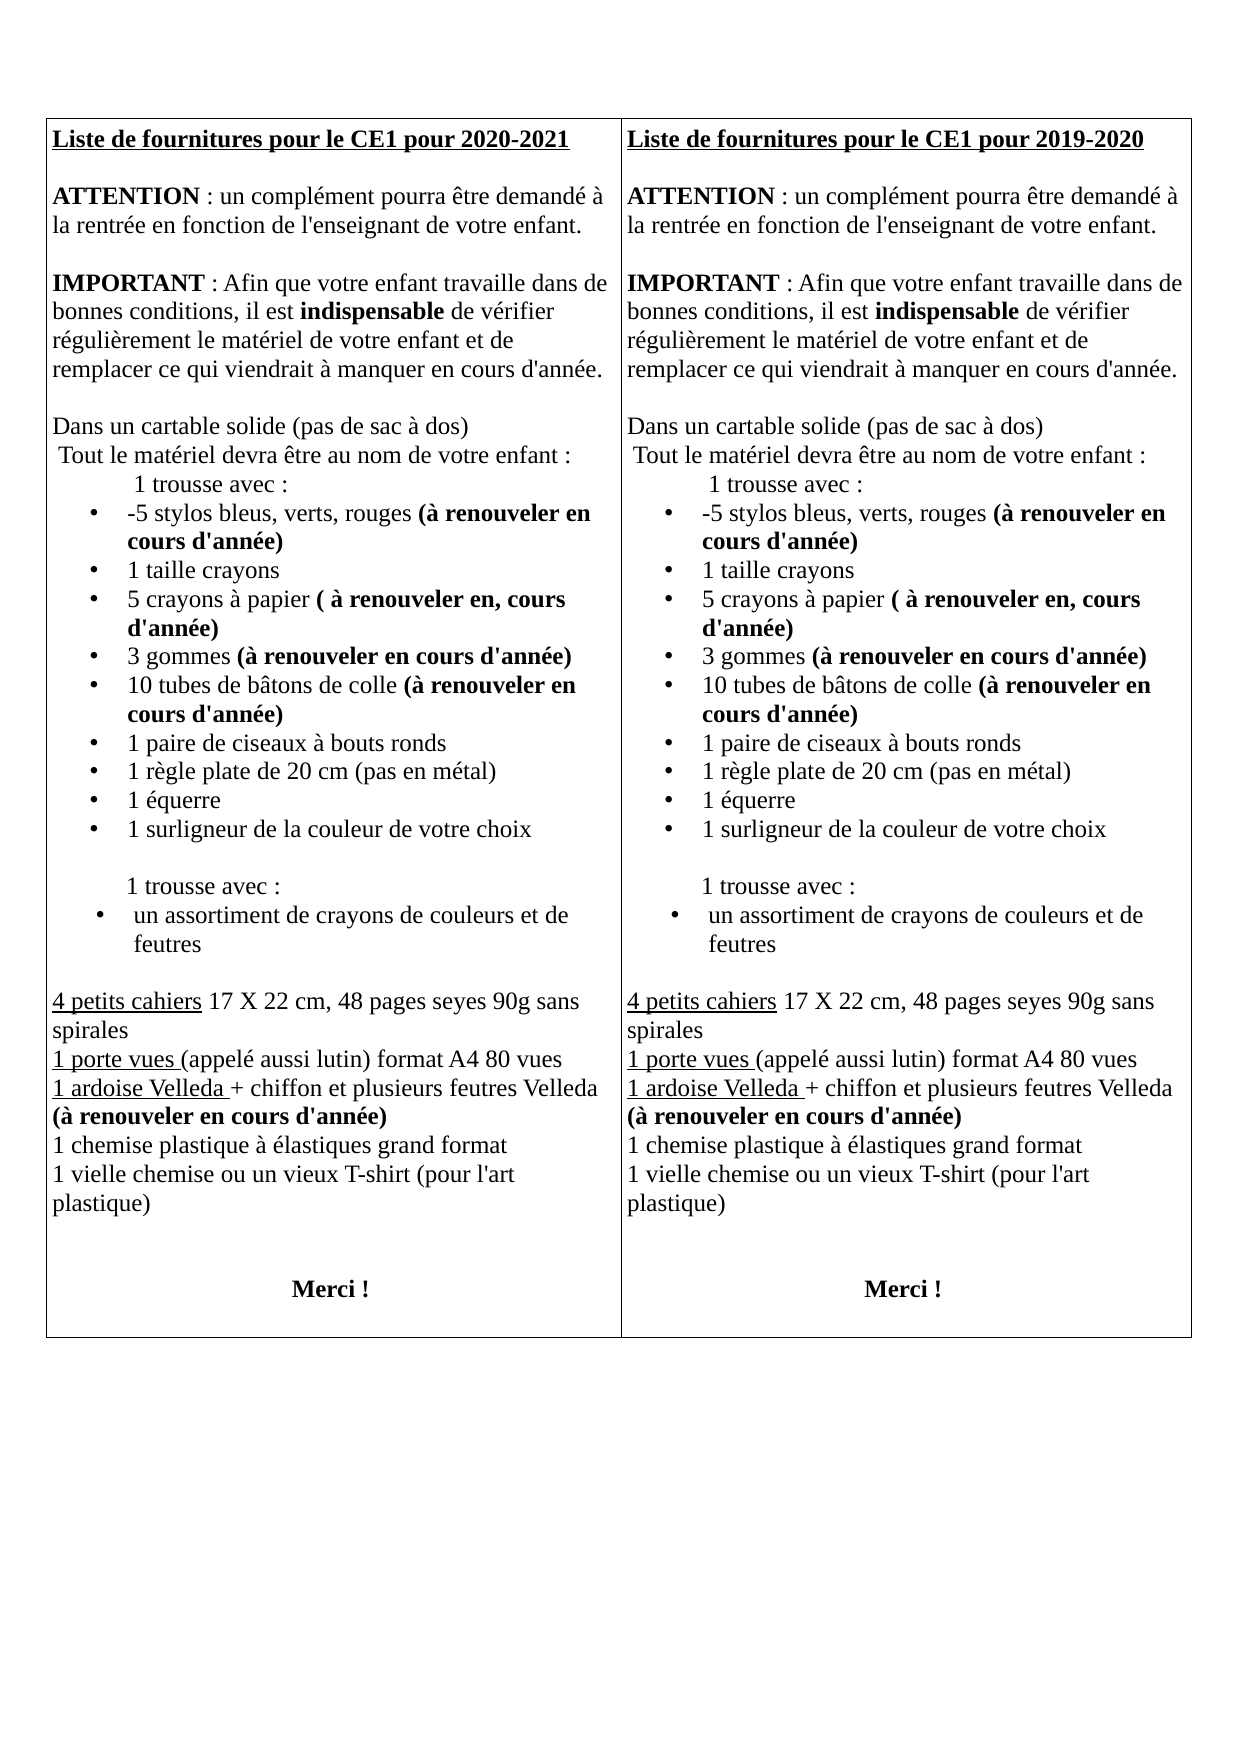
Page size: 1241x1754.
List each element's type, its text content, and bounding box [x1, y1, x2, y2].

table_header Liste de fournitures pour le CE1 pour 2020-2021 ATTENTION : un complément pourra être demandé à la rentrée en fonction de l'enseignant de votre enfant. IMPORTANT : Afin que votre enfant travaille dans de bonnes conditions, il est indispensable de vérifier régulièrement le matériel de votre enfant et de remplacer ce qui viendrait à manquer en cours d'année. Dans un cartable solide (pas de sac à dos) Tout le matériel devra être au nom de votre enfant : 1 trousse avec : -5 stylos bleus, verts, rouges (à renouveler en cours d'année) 1 taille crayons 5 crayons à papier ( à renouveler en, cours d'année) 3 gommes (à renouveler en cours d'année) 10 tubes de bâtons de colle (à renouveler en cours d'année) 1 paire de ciseaux à bouts ronds 1 règle plate de 20 cm (pas en métal) 1 équerre 1 surligneur de la couleur de votre choix 1 trousse avec : un assortiment de crayons de couleurs et de feutres 4 petits cahiers 17 X 22 cm, 48 pages seyes 90g sans spirales 1 porte vues (appelé aussi lutin) format A4 80 vues 1 ardoise Velleda + chiffon et plusieurs feutres Velleda (à renouveler en cours d'année) 1 chemise plastique à élastiques grand format 1 vielle chemise ou un vieux T-shirt (pour l'art plastique) Merci ! [47, 119, 621, 1337]
table_header Liste de fournitures pour le CE1 pour 2019-2020 ATTENTION : un complément pourra être demandé à la rentrée en fonction de l'enseignant de votre enfant. IMPORTANT : Afin que votre enfant travaille dans de bonnes conditions, il est indispensable de vérifier régulièrement le matériel de votre enfant et de remplacer ce qui viendrait à manquer en cours d'année. Dans un cartable solide (pas de sac à dos) Tout le matériel devra être au nom de votre enfant : 1 trousse avec : -5 stylos bleus, verts, rouges (à renouveler en cours d'année) 1 taille crayons 5 crayons à papier ( à renouveler en, cours d'année) 3 gommes (à renouveler en cours d'année) 10 tubes de bâtons de colle (à renouveler en cours d'année) 1 paire de ciseaux à bouts ronds 1 règle plate de 20 cm (pas en métal) 1 équerre 1 surligneur de la couleur de votre choix 1 trousse avec : un assortiment de crayons de couleurs et de feutres 4 petits cahiers 17 X 22 cm, 48 pages seyes 90g sans spirales 1 porte vues (appelé aussi lutin) format A4 80 vues 1 ardoise Velleda + chiffon et plusieurs feutres Velleda (à renouveler en cours d'année) 1 chemise plastique à élastiques grand format 1 vielle chemise ou un vieux T-shirt (pour l'art plastique) Merci ! [622, 119, 1191, 1337]
